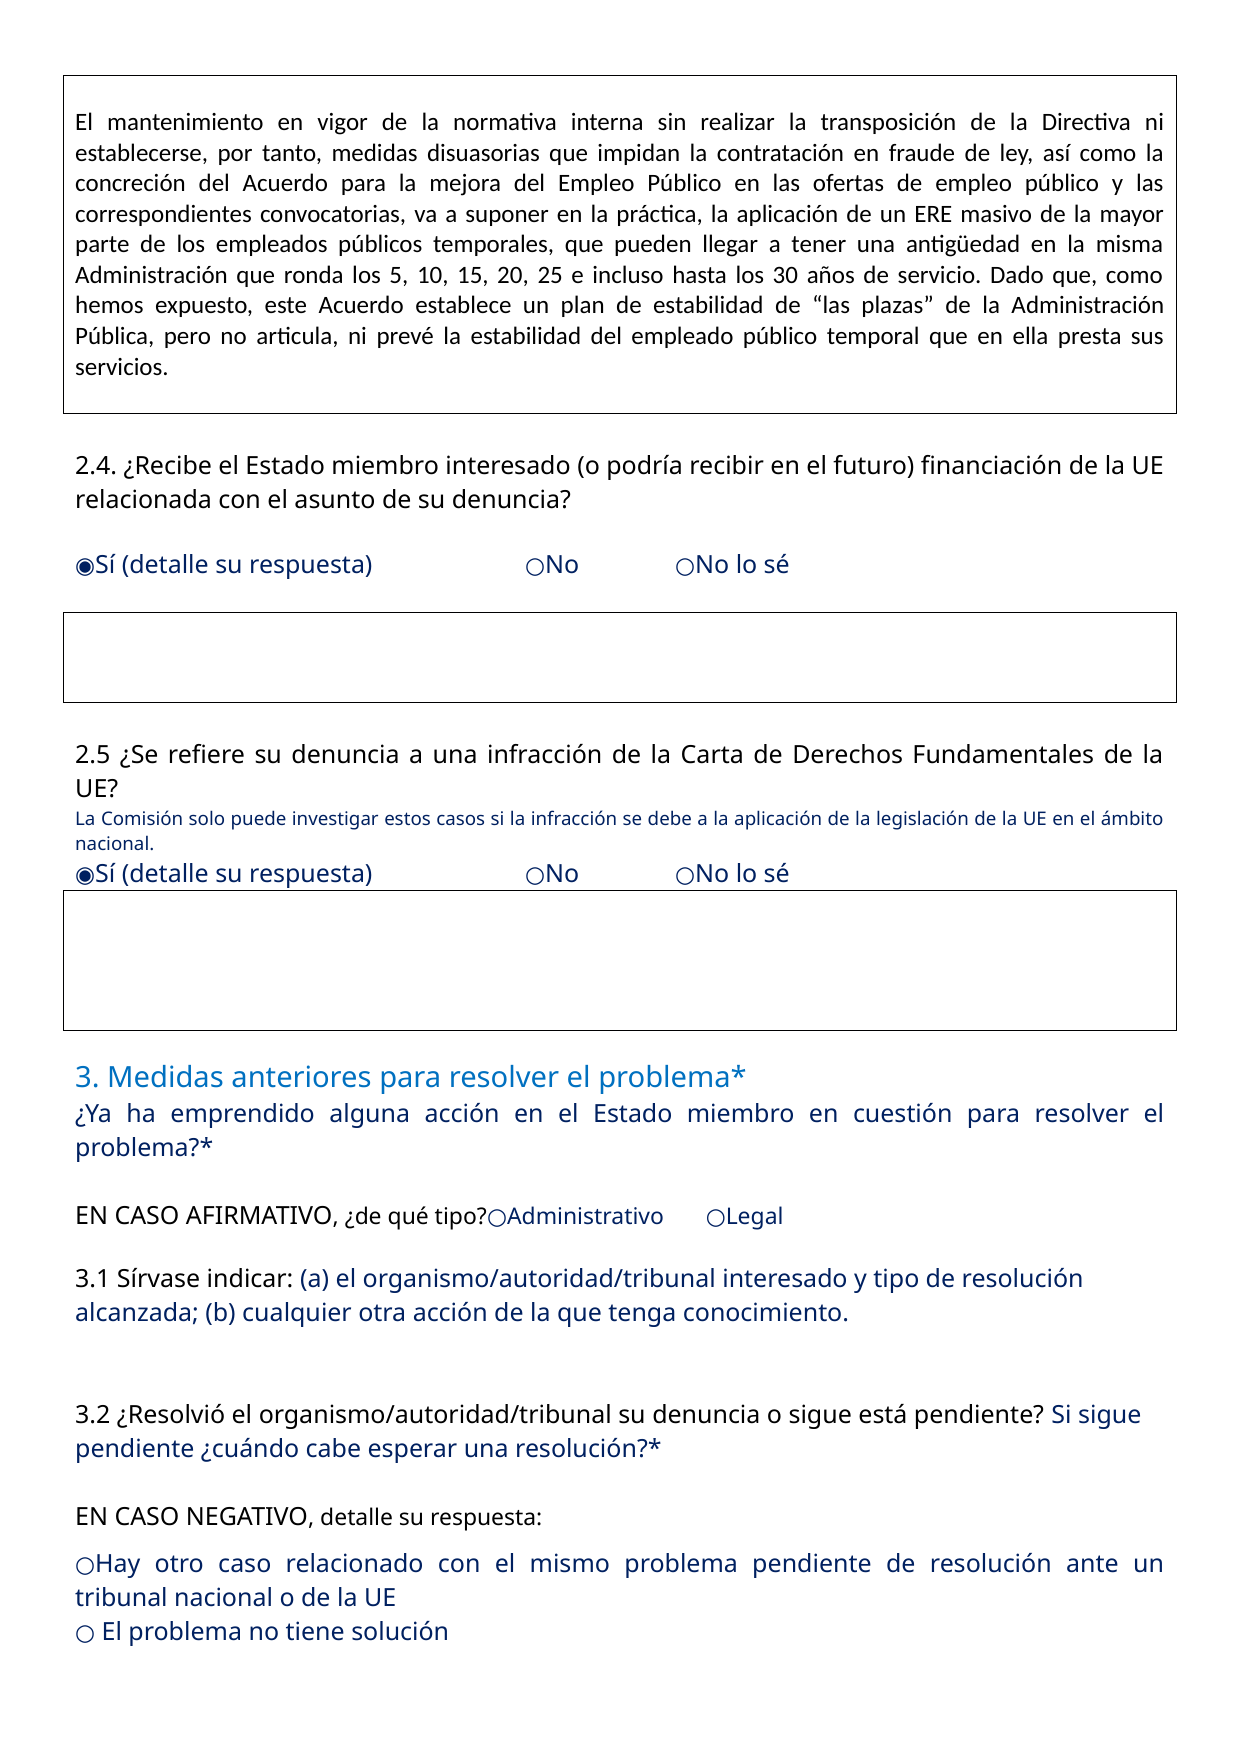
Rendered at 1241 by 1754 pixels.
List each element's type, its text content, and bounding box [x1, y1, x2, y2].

text 3.2 ¿Resolvió el organismo/autoridad/tribunal su denuncia o sigue está pendiente? Si sigue pendiente ¿cuándo cabe esperar una resolución?* [75, 1396, 1165, 1464]
text 3. Medidas anteriores para resolver el problema* [75, 1056, 1165, 1096]
text ◉Sí (detalle su respuesta) ○No ○No lo sé [75, 856, 1165, 890]
text ○Hay otro caso relacionado con el mismo problema pendiente de resolución ante un tribunal nacional o de la UE [75, 1545, 1165, 1613]
table_header El mantenimiento en vigor de la normativa interna sin realizar la transposición de la Directiva ni establecerse, por tanto, medidas disuasorias que impidan la contratación en fraude de ley, así como la concreción del Acuerdo para la mejora del Empleo Público en las ofertas de empleo público y las correspondientes convocatorias, va a suponer en la práctica, la aplicación de un ERE masivo de la mayor parte de los empleados públicos temporales, que pueden llegar a tener una antigüedad en la misma Administración que ronda los 5, 10, 15, 20, 25 e incluso hasta los 30 años de servicio. Dado que, como hemos expuesto, este Acuerdo establece un plan de estabilidad de “las plazas” de la Administración Pública, pero no articula, ni prevé la estabilidad del empleado público temporal que en ella presta sus servicios. [64, 76, 1176, 412]
text 3.1 Sírvase indicar: (a) el organismo/autoridad/tribunal interesado y tipo de resolución alcanzada; (b) cualquier otra acción de la que tenga conocimiento. [75, 1260, 1165, 1328]
text EN CASO AFIRMATIVO, ¿de qué tipo?○Administrativo ○Legal [75, 1198, 1165, 1232]
table_header [64, 613, 1176, 702]
table_header [64, 891, 1176, 1030]
text La Comisión solo puede investigar estos casos si la infracción se debe a la aplicación de la legislación de la UE en el ámbito nacional. [75, 805, 1165, 856]
text ◉Sí (detalle su respuesta) ○No ○No lo sé [75, 547, 1165, 581]
text ○ El problema no tiene solución [75, 1613, 1165, 1647]
text EN CASO NEGATIVO, detalle su respuesta: [75, 1499, 1165, 1533]
text 2.5 ¿Se refiere su denuncia a una infracción de la Carta de Derechos Fundamentales de la UE? [75, 737, 1165, 805]
text ¿Ya ha emprendido alguna acción en el Estado miembro en cuestión para resolver el problema?* [75, 1096, 1165, 1164]
text 2.4. ¿Recibe el Estado miembro interesado (o podría recibir en el futuro) financiación de la UE relacionada con el asunto de su denuncia? [75, 448, 1165, 516]
